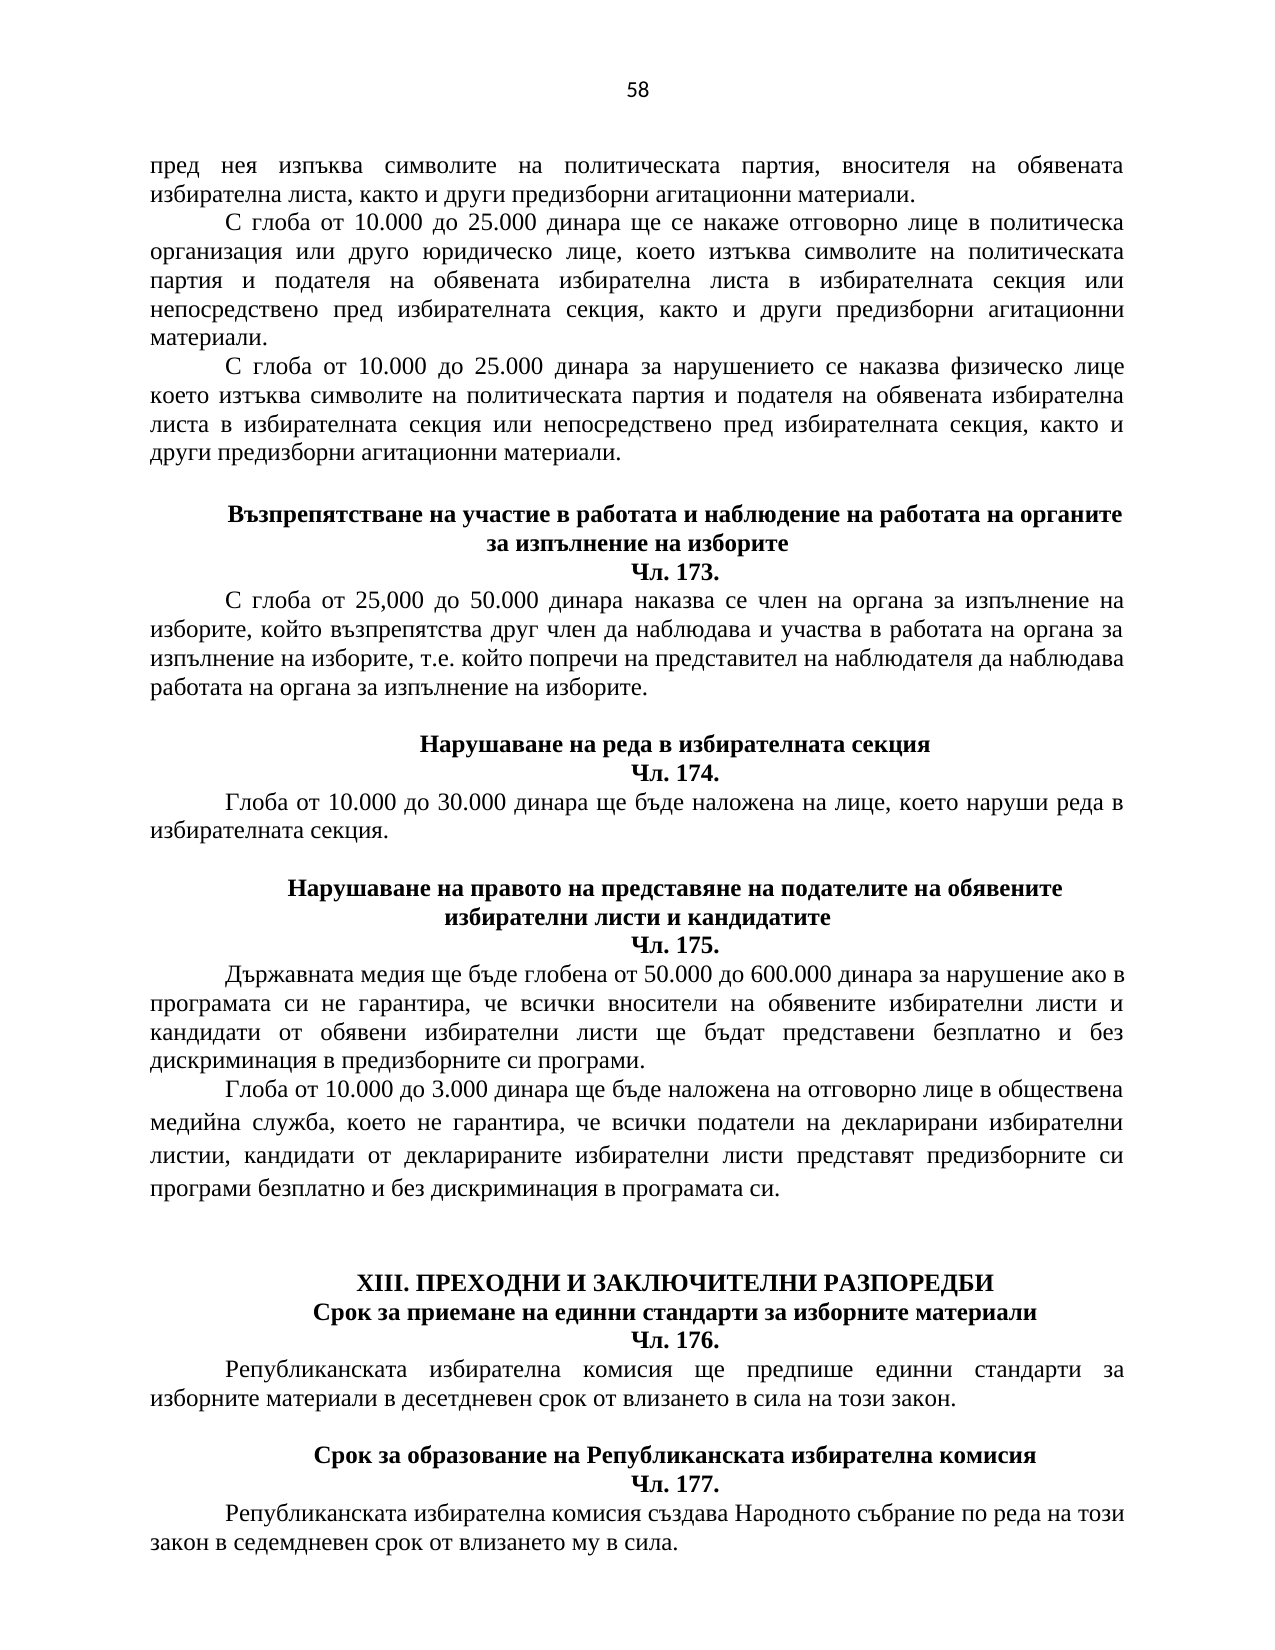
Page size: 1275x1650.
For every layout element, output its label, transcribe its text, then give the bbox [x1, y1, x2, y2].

text Глоба от 10.000 до 30.000 динара ще бъде наложена на лице, което наруши реда в избирателната секция. [150, 787, 1125, 844]
text Чл. 177. [150, 1469, 1125, 1498]
text Чл. 174. [150, 758, 1125, 787]
text XIII. ПРЕХОДНИ И ЗАКЛЮЧИТЕЛНИ РАЗПОРЕДБИ [150, 1268, 1125, 1297]
text пред нея изпъква символите на политическата партия, вносителя на обявената избирателна листа, както и други предизборни агитационни материали. [150, 150, 1125, 207]
text Държавната медия ще бъде глобена от 50.000 до 600.000 динара за нарушение ако в програмата си не гарантира, че всички вносители на обявените избирателни листи и кандидати от обявени избирателни листи ще бъдат представени безплатно и без дискриминация в предизборните си програми. [150, 959, 1125, 1074]
text Нарушаване на правото на представяне на подателите на обявените избирателни листи и кандидатите [150, 873, 1125, 931]
text Чл. 176. [150, 1326, 1125, 1354]
text Чл. 173. [150, 557, 1125, 586]
text Срок за образование на Републиканската избирателна комисия [150, 1441, 1125, 1469]
text Срок за приемане на единни стандарти за изборните материали [150, 1297, 1125, 1326]
text Възпрепятстване на участие в работата и наблюдение на работата на органите за изпълнение на изборите [150, 499, 1125, 557]
text С глоба от 10.000 до 25.000 динара за нарушението се наказва физическо лице което изтъква символите на политическата партия и подателя на обявената избирателна листа в избирателната секция или непосредствено пред избирателната секция, както и други предизборни агитационни материали. [150, 351, 1125, 466]
text Чл. 175. [150, 931, 1125, 959]
text Нарушаване на реда в избирателната секция [150, 729, 1125, 758]
text Републиканската избирателна комисия създава Народното събрание по реда на този закон в седемдневен срок от влизането му в сила. [150, 1498, 1125, 1556]
text Глоба от 10.000 до 3.000 динара ще бъде наложена на отговорно лице в обществена медийна служба, което не гарантира, че всички податели на декларирани избирателни листии, кандидати от декларираните избирателни листи представят предизборните си програми безплатно и без дискриминация в програмата си. [150, 1074, 1125, 1202]
text С глоба от 25,000 до 50.000 динара наказва се член на органа за изпълнение на изборите, който възпрепятства друг член да наблюдава и участва в работата на органа за изпълнение на изборите, т.е. който попречи на представител на наблюдателя да наблюдава работата на органа за изпълнение на изборите. [150, 586, 1125, 701]
text Републиканската избирателна комисия ще предпише единни стандарти за изборните материали в десетдневен срок от влизането в сила на този закон. [150, 1354, 1125, 1412]
text С глоба от 10.000 до 25.000 динара ще се накаже отговорно лице в политическа организация или друго юридическо лице, което изтъква символите на политическата партия и подателя на обявената избирателна листа в избирателната секция или непосредствено пред избирателната секция, както и други предизборни агитационни материали. [150, 207, 1125, 351]
